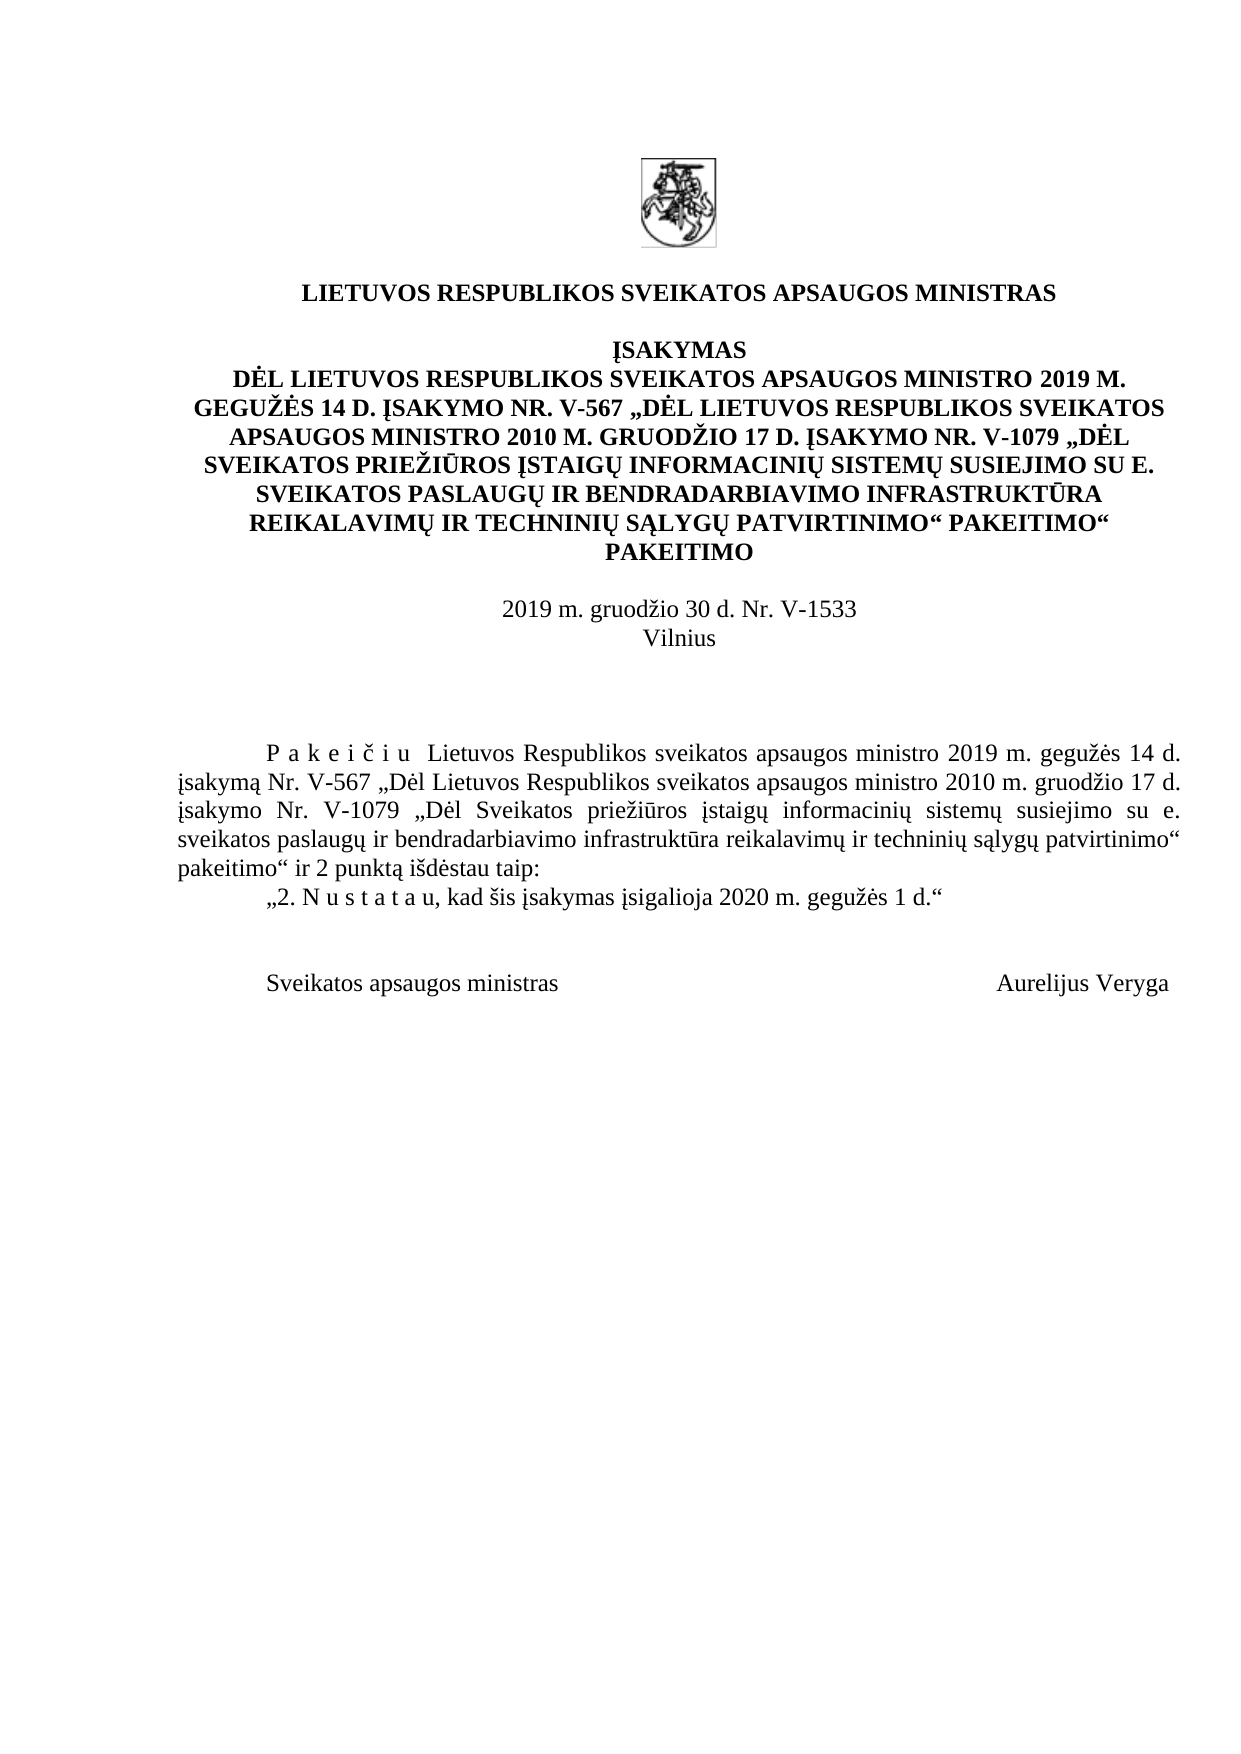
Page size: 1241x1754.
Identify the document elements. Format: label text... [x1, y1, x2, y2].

text Vilnius [177, 623, 1181, 652]
text P a k e i č i u Lietuvos Respublikos sveikatos apsaugos ministro 2019 m. gegužės 14 d. įsakymą Nr. V-567 „Dėl Lietuvos Respublikos sveikatos apsaugos ministro 2010 m. gruodžio 17 d. įsakymo Nr. V-1079 „Dėl Sveikatos priežiūros įstaigų informacinių sistemų susiejimo su e. sveikatos paslaugų ir bendradarbiavimo infrastruktūra reikalavimų ir techninių sąlygų patvirtinimo“ pakeitimo“ ir 2 punktą išdėstau taip: [177, 738, 1181, 882]
text LIETUVOS RESPUBLIKOS SVEIKATOS APSAUGOS MINISTRAS [177, 278, 1181, 307]
text DĖL LIETUVOS RESPUBLIKOS SVEIKATOS APSAUGOS MINISTRO 2019 M. GEGUŽĖS 14 D. ĮSAKYMO NR. V-567 „DĖL LIETUVOS RESPUBLIKOS SVEIKATOS APSAUGOS MINISTRO 2010 M. GRUODŽIO 17 D. ĮSAKYMO NR. V-1079 „DĖL SVEIKATOS PRIEŽIŪROS ĮSTAIGŲ INFORMACINIŲ SISTEMŲ SUSIEJIMO SU E. SVEIKATOS PASLAUGŲ IR BENDRADARBIAVIMO INFRASTRUKTŪRA REIKALAVIMŲ IR TECHNINIŲ SĄLYGŲ PATVIRTINIMO“ PAKEITIMO“ PAKEITIMO [177, 364, 1181, 565]
text Sveikatos apsaugos ministras Aurelijus Veryga [177, 968, 1181, 997]
text ĮSAKYMAS [177, 335, 1181, 364]
text 2019 m. gruodžio 30 d. Nr. V-1533 [177, 594, 1181, 623]
text „2. N u s t a t a u, kad šis įsakymas įsigalioja 2020 m. gegužės 1 d.“ [177, 882, 1181, 910]
